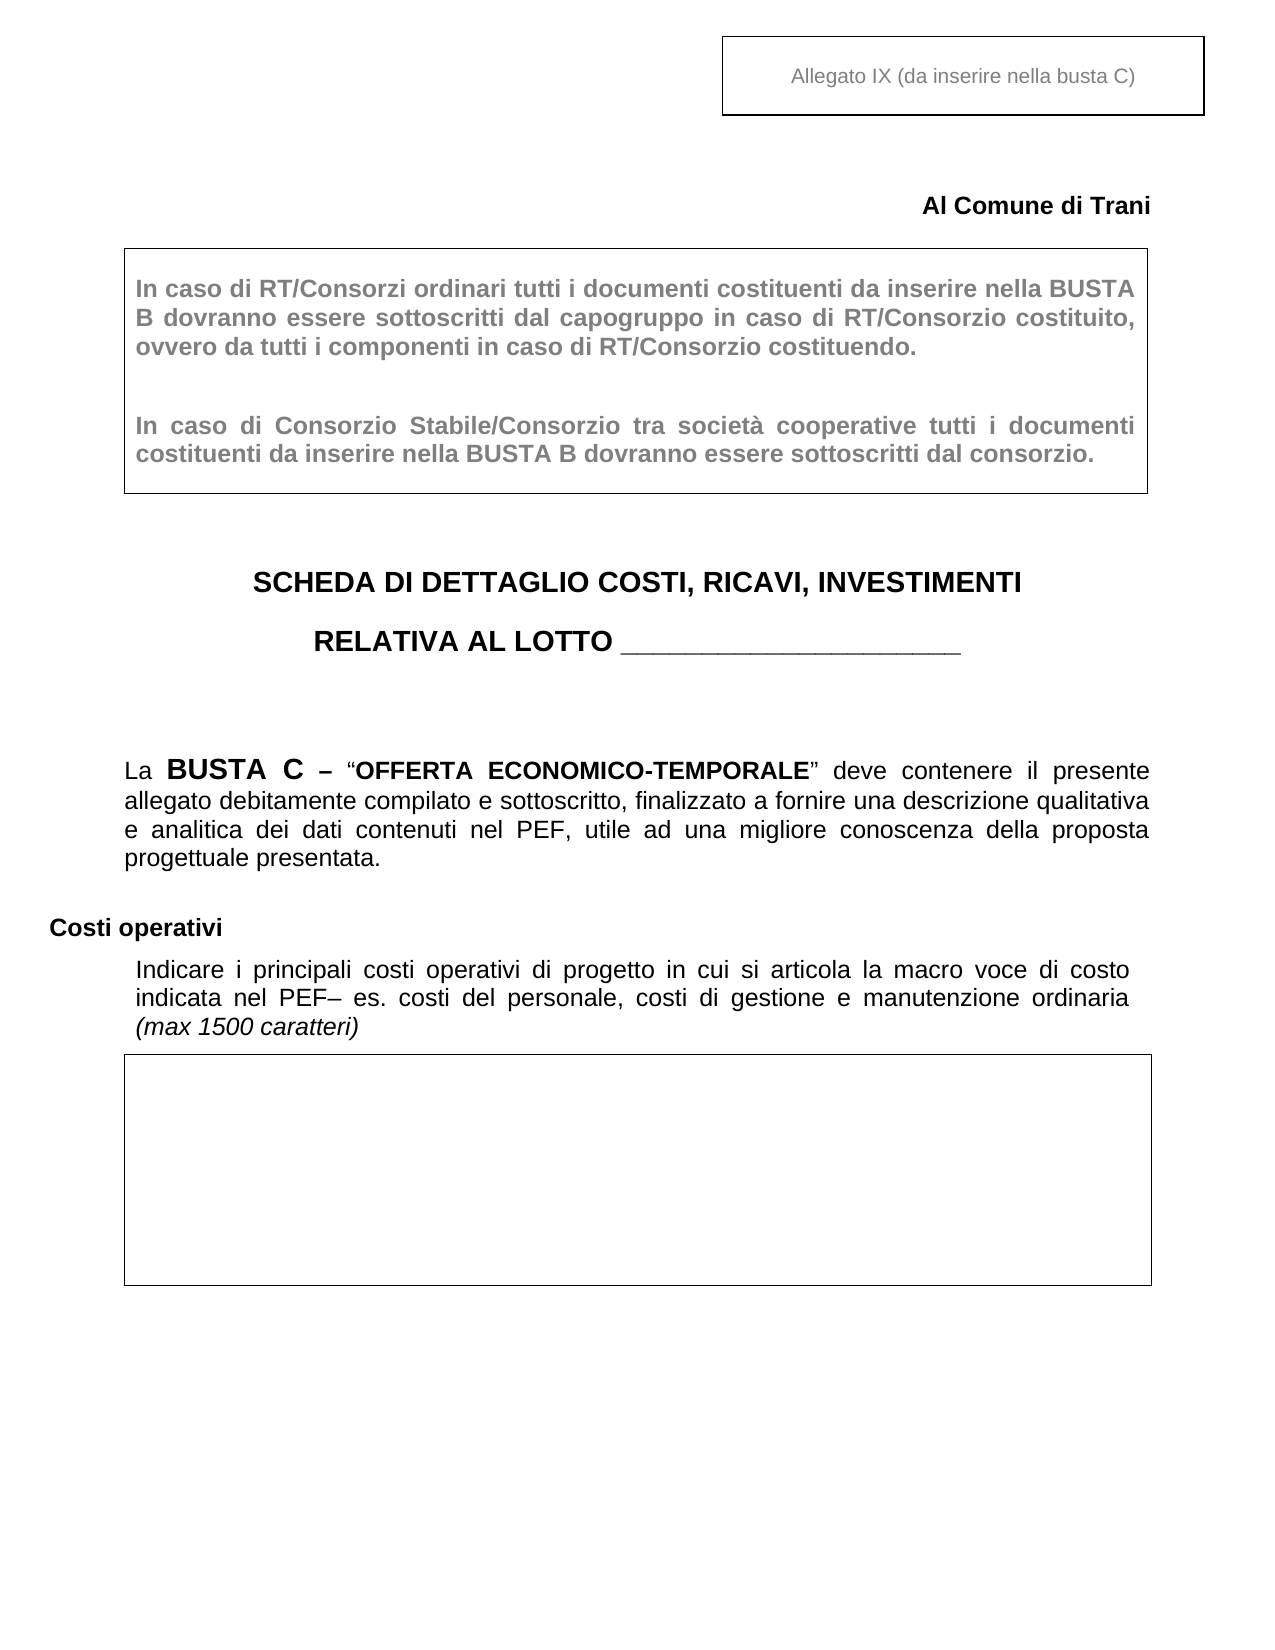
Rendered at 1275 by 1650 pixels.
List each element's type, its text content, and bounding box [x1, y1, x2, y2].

table_header Indicare i principali costi operativi di progetto in cui si articola la macro voce di costo indicata nel PEF– es. costi del personale, costi di gestione e manutenzione ordinaria (max 1500 caratteri) [124, 955, 1142, 1053]
text SCHEDA DI DETTAGLIO COSTI, RICAVI, INVESTIMENTI [124, 565, 1151, 599]
text Allegato IX (da inserire nella busta C) [738, 64, 1188, 88]
table_cell [125, 1055, 1151, 1284]
text La BUSTA C – “OFFERTA ECONOMICO-TEMPORALE” deve contenere il presente allegato debitamente compilato e sottoscritto, finalizzato a fornire una descrizione qualitativa e analitica dei dati contenuti nel PEF, utile ad una migliore conoscenza della proposta progettuale presentata. [124, 752, 1151, 872]
text Al Comune di Trani [656, 191, 1151, 219]
table_header [1143, 955, 1151, 1053]
table_header In caso di RT/Consorzi ordinari tutti i documenti costituenti da inserire nella BUSTA B dovranno essere sottoscritti dal capogruppo in caso di RT/Consorzio costituito, ovvero da tutti i componenti in caso di RT/Consorzio costituendo. In caso di Consorzio Stabile/Consorzio tra società cooperative tutti i documenti costituenti da inserire nella BUSTA B dovranno essere sottoscritti dal consorzio. [125, 249, 1147, 493]
text RELATIVA AL LOTTO _____________________ [124, 624, 1151, 657]
text Costi operativi [49, 913, 1151, 942]
